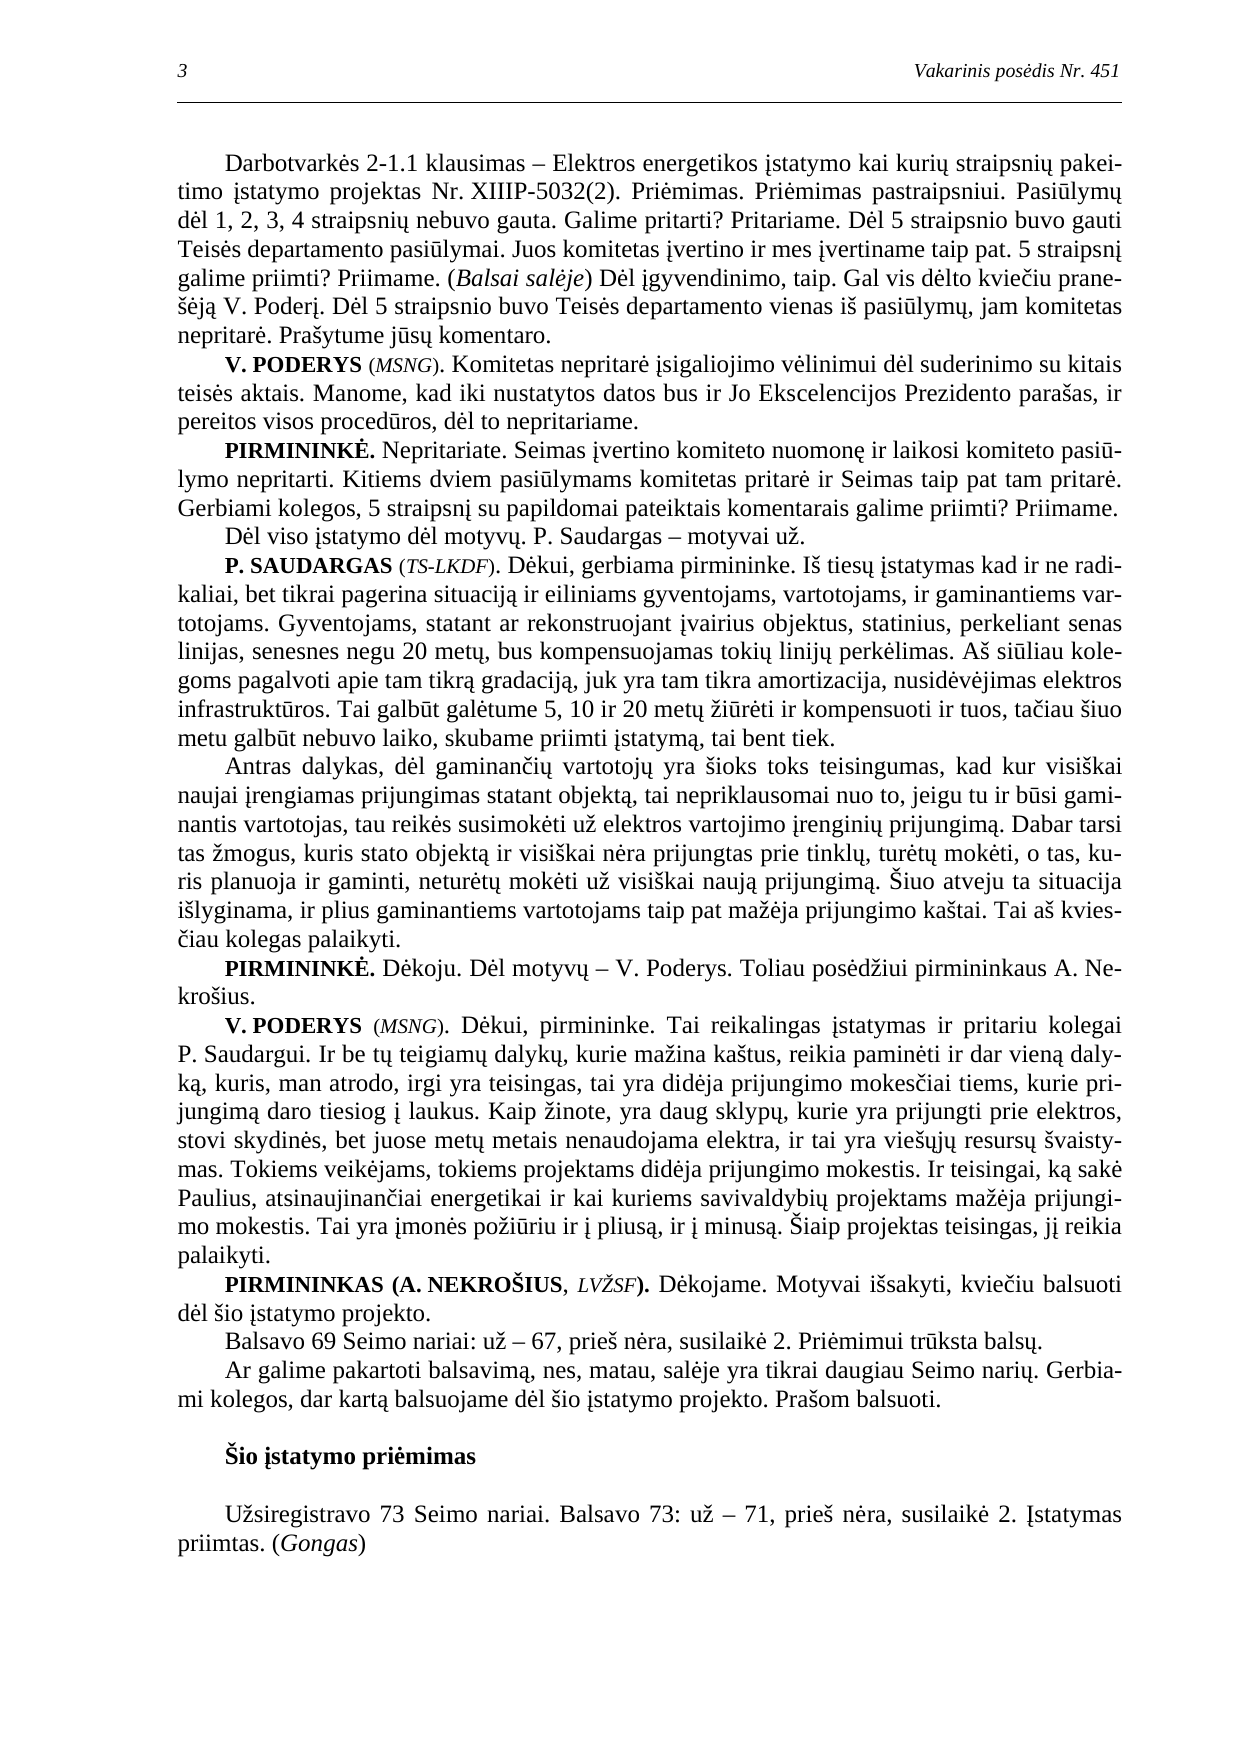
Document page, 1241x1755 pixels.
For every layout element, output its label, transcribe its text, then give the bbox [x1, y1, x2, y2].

text PIRMININKAS (A. NEKROŠIUS, LVŽSF). Dė­ko­ja­me. Mo­ty­vai iš­sa­ky­ti, kvie­čiu bal­suo­ti dėl šio įsta­ty­mo pro­jek­to. [177, 1269, 1122, 1326]
text Šio įsta­ty­mo pri­ėmi­mas [177, 1441, 1122, 1470]
text Už­si­re­gist­ra­vo 73 Sei­mo na­riai. Bal­sa­vo 73: už – 71, prieš nė­ra, su­si­lai­kė 2. Įsta­ty­mas pri­im­tas. (Gon­gas) [177, 1499, 1122, 1556]
text P. SAUDARGAS (TS-LKDF). Dė­kui, ger­bia­ma pir­mi­nin­ke. Iš tie­sų įsta­ty­mas kad ir ne ra­di­ka­liai, bet tik­rai pa­ge­ri­na si­tu­a­ci­ją ir ei­li­niams gy­ven­to­jams, var­to­to­jams, ir ga­mi­nan­tiems var­to­to­jams. Gy­ven­to­jams, sta­tant ar re­konst­ruo­jant įvai­rius ob­jek­tus, sta­ti­nius, per­ke­liant se­nas li­ni­jas, se­nes­nes ne­gu 20 me­tų, bus kom­pen­suo­ja­mas to­kių li­ni­jų per­kė­li­mas. Aš siū­liau ko­le­goms pa­gal­vo­ti apie tam tik­rą gra­da­ci­ją, juk yra tam tik­ra amor­ti­za­ci­ja, nu­si­dė­vė­ji­mas elek­tros in­fra­struk­tū­ros. Tai gal­būt ga­lė­tu­me 5, 10 ir 20 me­tų žiū­rė­ti ir kom­pen­suo­ti ir tuos, ta­čiau šiuo me­tu gal­būt ne­bu­vo lai­ko, sku­ba­me pri­im­ti įsta­ty­mą, tai bent tiek. [177, 550, 1122, 751]
text Dėl vi­so įsta­ty­mo dėl mo­ty­vų. P. Sau­dar­gas – mo­ty­vai už. [177, 521, 1122, 550]
text V. PODERYS (MSNG). Dė­kui, pir­mi­nin­ke. Tai rei­ka­lin­gas įsta­ty­mas ir pri­ta­riu ko­le­gai P. Sau­dar­gui. Ir be tų tei­gia­mų da­ly­kų, ku­rie ma­ži­na kaš­tus, rei­kia pa­mi­nė­ti ir dar vie­ną da­ly­ką, ku­ris, man at­ro­do, ir­gi yra tei­sin­gas, tai yra di­dė­ja pri­jun­gi­mo mo­kes­čiai tiems, ku­rie pri­jun­gi­mą da­ro tie­siog į lau­kus. Kaip ži­no­te, yra daug skly­pų, ku­rie yra pri­jung­ti prie elek­tros, sto­vi sky­di­nės, bet juo­se me­tų me­tais ne­nau­do­ja­ma elek­tra, ir tai yra vie­šų­jų re­sur­sų švais­ty­mas. To­kiems vei­kė­jams, to­kiems pro­jek­tams di­dė­ja pri­jun­gi­mo mo­kes­tis. Ir tei­sin­gai, ką sa­kė Pau­lius, at­si­nau­ji­nan­čiai ener­ge­ti­kai ir kai ku­riems sa­vi­val­dy­bių pro­jek­tams ma­žė­ja pri­jun­gi­mo mo­kes­tis. Tai yra įmo­nės po­žiū­riu ir į pliu­są, ir į mi­nu­są. Šiaip pro­jek­tas tei­sin­gas, jį rei­kia pa­lai­ky­ti. [177, 1010, 1122, 1269]
text Bal­sa­vo 69 Sei­mo na­riai: už – 67, prieš nė­ra, su­si­lai­kė 2. Pri­ėmi­mui trūks­ta bal­sų. [177, 1326, 1122, 1355]
text PIRMININKĖ. Ne­pri­ta­ria­te. Sei­mas įver­ti­no ko­mi­te­to nuo­mo­nę ir lai­ko­si ko­mi­te­to pa­siū­ly­mo ne­pri­tar­ti. Ki­tiems dviem pa­siū­ly­mams ko­mi­te­tas pri­ta­rė ir Sei­mas taip pat tam pri­ta­rė. Ger­bia­mi ko­le­gos, 5 straips­nį su pa­pil­do­mai pa­teik­tais ko­men­ta­rais ga­li­me pri­im­ti? Pri­ima­me. [177, 435, 1122, 521]
text Ar ga­li­me pa­kar­to­ti bal­sa­vi­mą, nes, ma­tau, sa­lė­je yra tik­rai dau­giau Sei­mo na­rių. Ger­bia­mi ko­le­gos, dar kar­tą bal­suo­ja­me dėl šio įsta­ty­mo pro­jek­to. Pra­šom bal­suoti. [177, 1355, 1122, 1413]
text Ant­ras da­ly­kas, dėl ga­mi­nan­čių var­to­to­jų yra šioks toks tei­sin­gu­mas, kad kur vi­siš­kai nau­jai įren­gia­mas pri­jun­gi­mas sta­tant ob­jek­tą, tai ne­pri­klau­so­mai nuo to, jei­gu tu ir bū­si ga­mi­nan­tis var­to­to­jas, tau rei­kės su­si­mo­kė­ti už elek­tros var­to­ji­mo įren­gi­nių pri­jun­gi­mą. Da­bar tar­si tas žmo­gus, ku­ris sta­to ob­jek­tą ir vi­siš­kai nė­ra pri­jung­tas prie tin­klų, tu­rė­tų mo­kė­ti, o tas, ku­ris pla­nuo­ja ir ga­min­ti, ne­tu­rė­tų mo­kė­ti už vi­siš­kai nau­ją pri­jun­gi­mą. Šiuo at­ve­ju ta si­tu­a­ci­ja iš­ly­gi­na­ma, ir plius ga­mi­nan­tiems var­to­to­jams taip pat ma­žė­ja pri­jun­gi­mo kaš­tai. Tai aš kvies­čiau ko­le­gas pa­lai­ky­ti. [177, 751, 1122, 953]
text PIRMININKĖ. Dė­ko­ju. Dėl mo­ty­vų – V. Po­de­rys. To­liau po­sė­džiui pir­mi­nin­kaus A. Ne­kro­šius. [177, 953, 1122, 1010]
text V. PODERYS (MSNG). Ko­mi­te­tas ne­pri­ta­rė įsi­ga­lio­ji­mo vė­li­ni­mui dėl su­de­ri­ni­mo su ki­tais tei­sės ak­tais. Ma­no­me, kad iki nu­sta­ty­tos da­tos bus ir Jo Eks­ce­len­ci­jos Pre­zi­den­to pa­ra­šas, ir per­ei­tos vi­sos pro­ce­dū­ros, dėl to ne­pri­ta­ria­me. [177, 349, 1122, 435]
text Dar­bo­tvarkės 2-1.1 klau­si­mas – Elek­tros ener­ge­ti­kos įsta­ty­mo kai ku­rių straips­nių pa­kei­ti­mo įsta­ty­mo pro­jek­tas Nr. XIIIP-5032(2). Pri­ėmi­mas. Pri­ėmi­mas pa­straips­niui. Pa­siū­ly­mų dėl 1, 2, 3, 4 straips­nių ne­bu­vo gau­ta. Ga­li­me pri­tar­ti? Pri­ta­ria­me. Dėl 5 straips­nio bu­vo gau­ti Tei­sės de­par­ta­men­to pa­siū­ly­mai. Juos ko­mi­te­tas įver­ti­no ir mes įver­ti­na­me taip pat. 5 straips­nį ga­li­me pri­im­ti? Pri­ima­me. (Bal­sai sa­lė­je) Dėl įgy­ven­di­ni­mo, taip. Gal vis dėl­to kvie­čiu pra­ne­šė­ją V. Po­de­rį. Dėl 5 straips­nio bu­vo Tei­sės de­par­ta­men­to vie­nas iš pa­siū­ly­mų, jam ko­mi­te­tas ne­pri­ta­rė. Pra­šy­tu­me jū­sų ko­men­ta­ro. [177, 148, 1122, 349]
